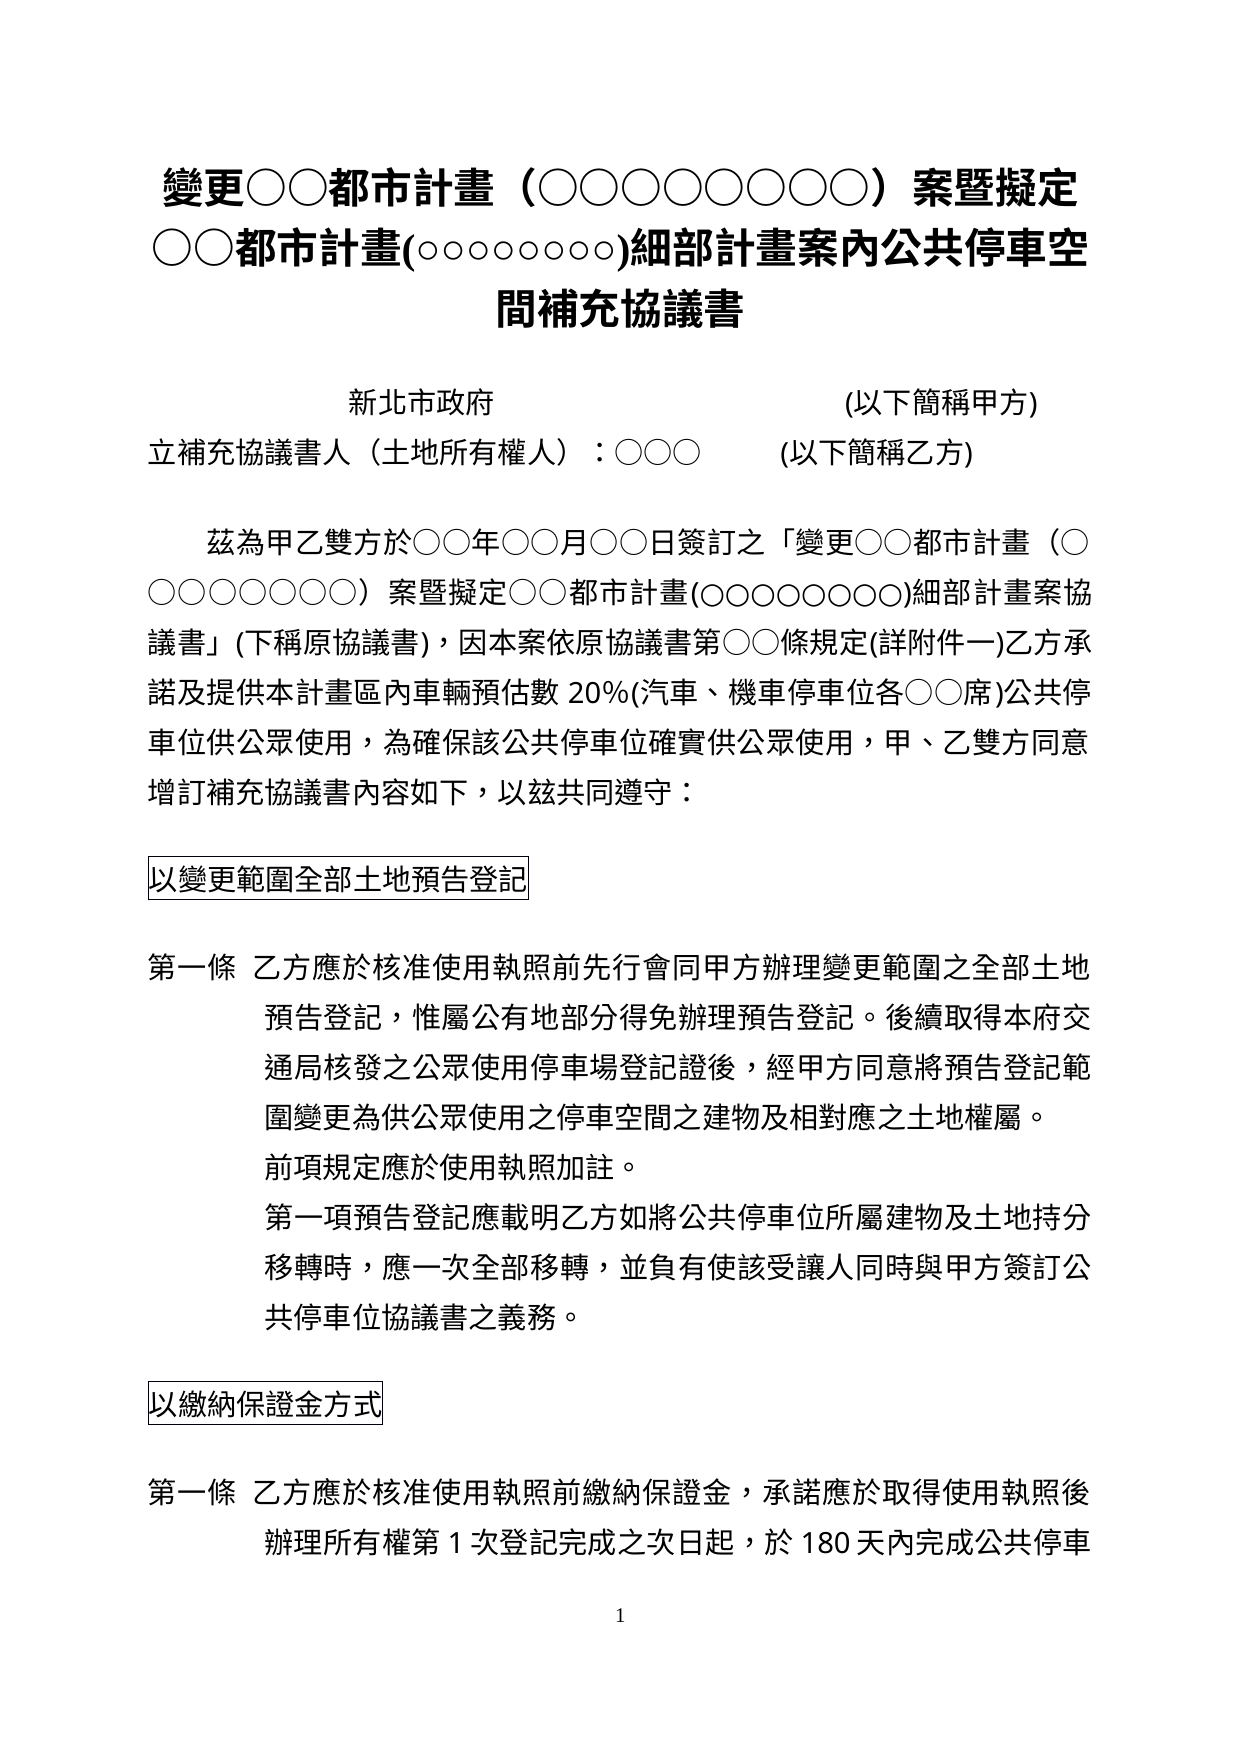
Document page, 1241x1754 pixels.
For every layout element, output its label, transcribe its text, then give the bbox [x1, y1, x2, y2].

text 變更○○都市計畫（○○○○○○○○）案暨擬定○○都市計畫(○○○○○○○○)細部計畫案內公共停車空間補充協議書 [148, 155, 1092, 336]
text 第一條 乙方應於核准使用執照前先行會同甲方辦理變更範圍之全部土地預告登記，惟屬公有地部分得免辦理預告登記。後續取得本府交通局核發之公眾使用停車場登記證後，經甲方同意將預告登記範圍變更為供公眾使用之停車空間之建物及相對應之土地權屬。 前項規定應於使用執照加註。 第一項預告登記應載明乙方如將公共停車位所屬建物及土地持分移轉時，應一次全部移轉，並負有使該受讓人同時與甲方簽訂公共停車位協議書之義務。 [148, 938, 1092, 1338]
text 第一條 乙方應於核准使用執照前繳納保證金，承諾應於取得使用執照後辦理所有權第1次登記完成之次日起，於180天內完成公共停車 [148, 1463, 1092, 1563]
text 立補充協議書人（土地所有權人）：○○○ (以下簡稱乙方) [148, 424, 1092, 474]
text 茲為甲乙雙方於○○年○○月○○日簽訂之「變更○○都市計畫（○○○○○○○○）案暨擬定○○都市計畫(○○○○○○○○)細部計畫案協議書」(下稱原協議書)，因本案依原協議書第○○條規定(詳附件一)乙方承諾及提供本計畫區內車輛預估數20％(汽車、機車停車位各○○席)公共停車位供公眾使用，為確保該公共停車位確實供公眾使用，甲、乙雙方同意增訂補充協議書內容如下，以玆共同遵守： [148, 513, 1092, 813]
text 新北市政府 (以下簡稱甲方) [148, 374, 1092, 424]
text 以變更範圍全部土地預告登記 [148, 851, 1092, 901]
text 以繳納保證金方式 [148, 1376, 1092, 1426]
